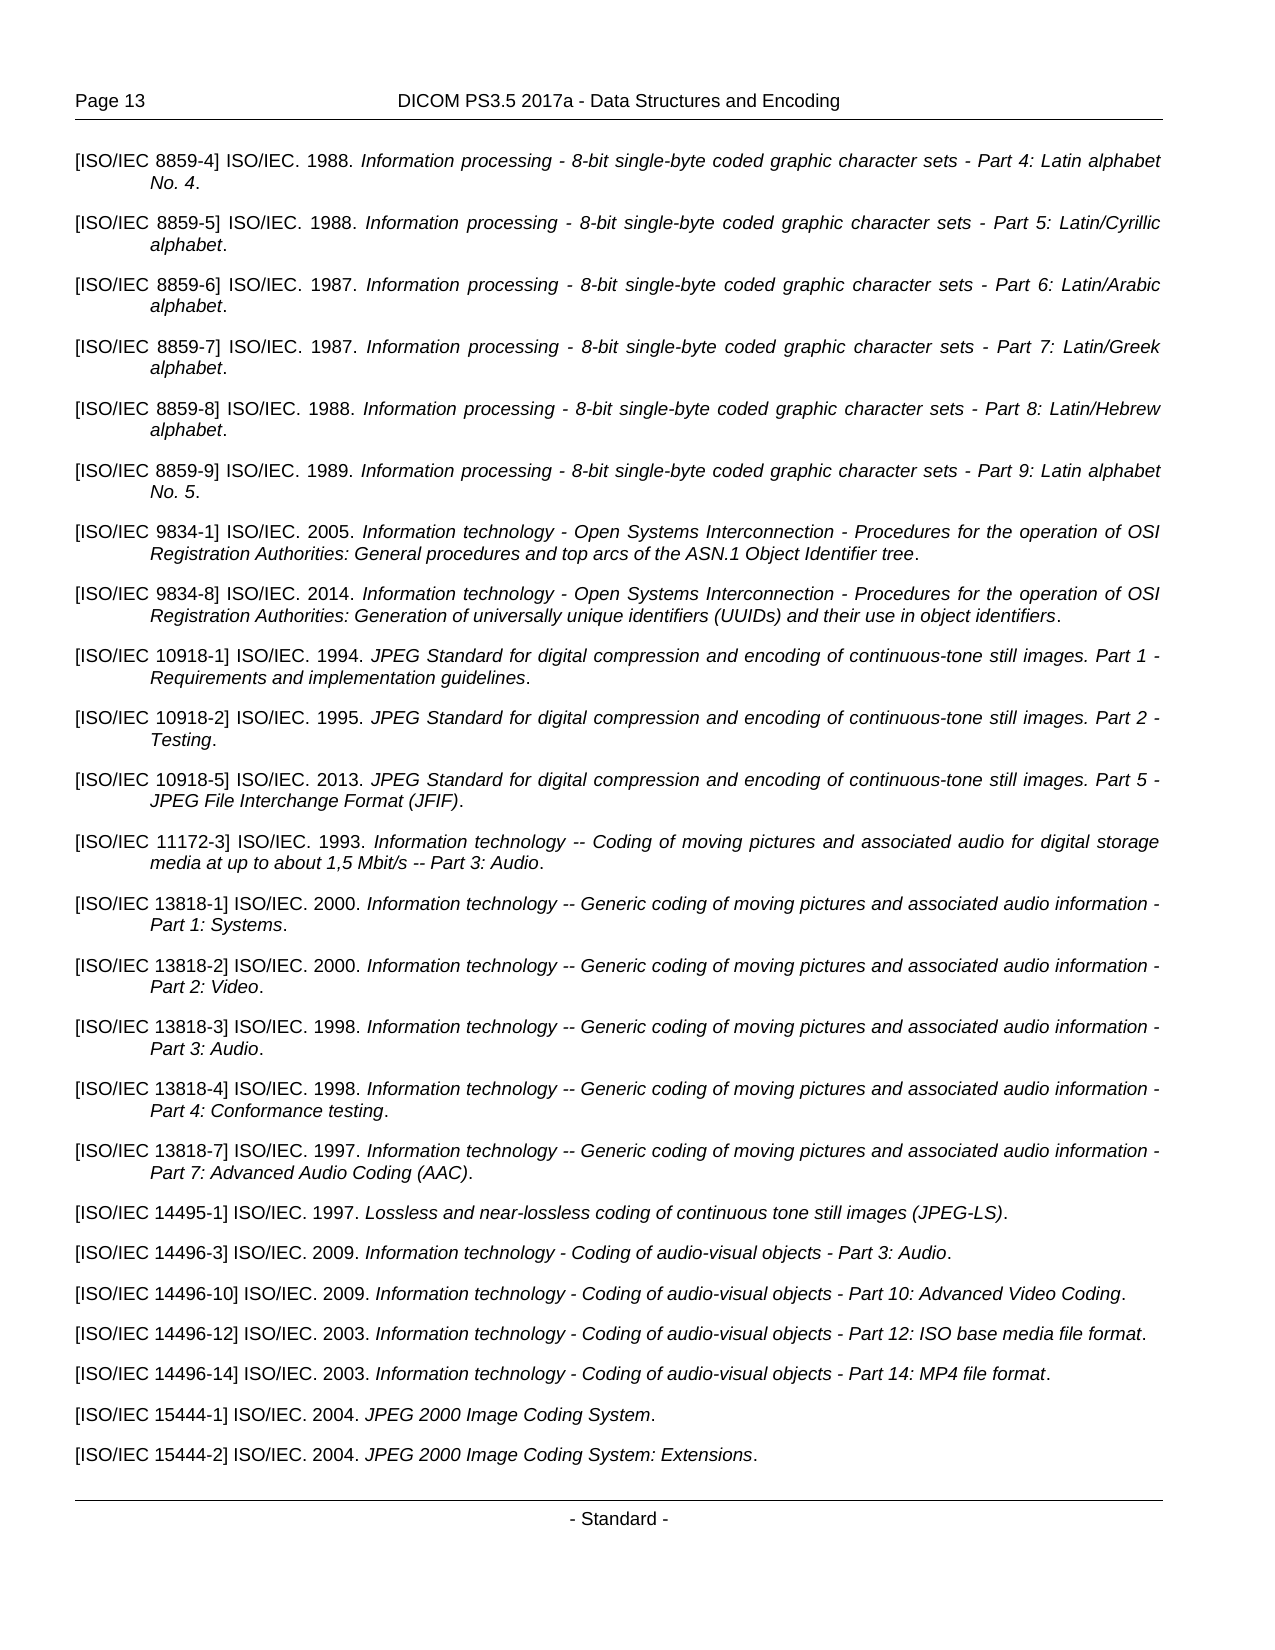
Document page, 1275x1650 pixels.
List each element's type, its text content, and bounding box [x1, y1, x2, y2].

text [ISO/IEC 8859-5] ISO/IEC. 1988. Information processing - 8-bit single-byte coded graphic character sets - Part 5: Latin/Cyrillic alphabet. [75, 212, 1162, 255]
text [ISO/IEC 8859-7] ISO/IEC. 1987. Information processing - 8-bit single-byte coded graphic character sets - Part 7: Latin/Greek alphabet. [75, 336, 1162, 379]
text [ISO/IEC 8859-4] ISO/IEC. 1988. Information processing - 8-bit single-byte coded graphic character sets - Part 4: Latin alphabet No. 4. [75, 150, 1162, 193]
text [ISO/IEC 11172-3] ISO/IEC. 1993. Information technology -- Coding of moving pictures and associated audio for digital storage media at up to about 1,5 Mbit/s -- Part 3: Audio. [75, 831, 1162, 874]
text [ISO/IEC 8859-9] ISO/IEC. 1989. Information processing - 8-bit single-byte coded graphic character sets - Part 9: Latin alphabet No. 5. [75, 459, 1162, 502]
text [ISO/IEC 13818-4] ISO/IEC. 1998. Information technology -- Generic coding of moving pictures and associated audio information - Part 4: Conformance testing. [75, 1078, 1162, 1121]
text [ISO/IEC 13818-2] ISO/IEC. 2000. Information technology -- Generic coding of moving pictures and associated audio information - Part 2: Video. [75, 954, 1162, 997]
text [ISO/IEC 15444-2] ISO/IEC. 2004. JPEG 2000 Image Coding System: Extensions. [75, 1444, 1162, 1465]
text [ISO/IEC 9834-1] ISO/IEC. 2005. Information technology - Open Systems Interconnection - Procedures for the operation of OSI Registration Authorities: General procedures and top arcs of the ASN.1 Object Identifier tree. [75, 521, 1162, 564]
text [ISO/IEC 14496-14] ISO/IEC. 2003. Information technology - Coding of audio-visual objects - Part 14: MP4 file format. [75, 1363, 1162, 1385]
text [ISO/IEC 14496-3] ISO/IEC. 2009. Information technology - Coding of audio-visual objects - Part 3: Audio. [75, 1242, 1162, 1264]
text [ISO/IEC 13818-1] ISO/IEC. 2000. Information technology -- Generic coding of moving pictures and associated audio information - Part 1: Systems. [75, 892, 1162, 936]
text [ISO/IEC 9834-8] ISO/IEC. 2014. Information technology - Open Systems Interconnection - Procedures for the operation of OSI Registration Authorities: Generation of universally unique identifiers (UUIDs) and their use in object identifiers. [75, 583, 1162, 626]
text [ISO/IEC 10918-2] ISO/IEC. 1995. JPEG Standard for digital compression and encoding of continuous-tone still images. Part 2 - Testing. [75, 707, 1162, 750]
text [ISO/IEC 13818-3] ISO/IEC. 1998. Information technology -- Generic coding of moving pictures and associated audio information - Part 3: Audio. [75, 1016, 1162, 1059]
text [ISO/IEC 8859-8] ISO/IEC. 1988. Information processing - 8-bit single-byte coded graphic character sets - Part 8: Latin/Hebrew alphabet. [75, 397, 1162, 441]
text [ISO/IEC 14496-12] ISO/IEC. 2003. Information technology - Coding of audio-visual objects - Part 12: ISO base media file format. [75, 1323, 1162, 1344]
text [ISO/IEC 14495-1] ISO/IEC. 1997. Lossless and near-lossless coding of continuous tone still images (JPEG-LS). [75, 1202, 1162, 1223]
text [ISO/IEC 10918-5] ISO/IEC. 2013. JPEG Standard for digital compression and encoding of continuous-tone still images. Part 5 - JPEG File Interchange Format (JFIF). [75, 769, 1162, 812]
text [ISO/IEC 8859-6] ISO/IEC. 1987. Information processing - 8-bit single-byte coded graphic character sets - Part 6: Latin/Arabic alphabet. [75, 274, 1162, 317]
text [ISO/IEC 10918-1] ISO/IEC. 1994. JPEG Standard for digital compression and encoding of continuous-tone still images. Part 1 - Requirements and implementation guidelines. [75, 645, 1162, 688]
text [ISO/IEC 15444-1] ISO/IEC. 2004. JPEG 2000 Image Coding System. [75, 1403, 1162, 1425]
text [ISO/IEC 14496-10] ISO/IEC. 2009. Information technology - Coding of audio-visual objects - Part 10: Advanced Video Coding. [75, 1282, 1162, 1304]
text [ISO/IEC 13818-7] ISO/IEC. 1997. Information technology -- Generic coding of moving pictures and associated audio information - Part 7: Advanced Audio Coding (AAC). [75, 1140, 1162, 1183]
